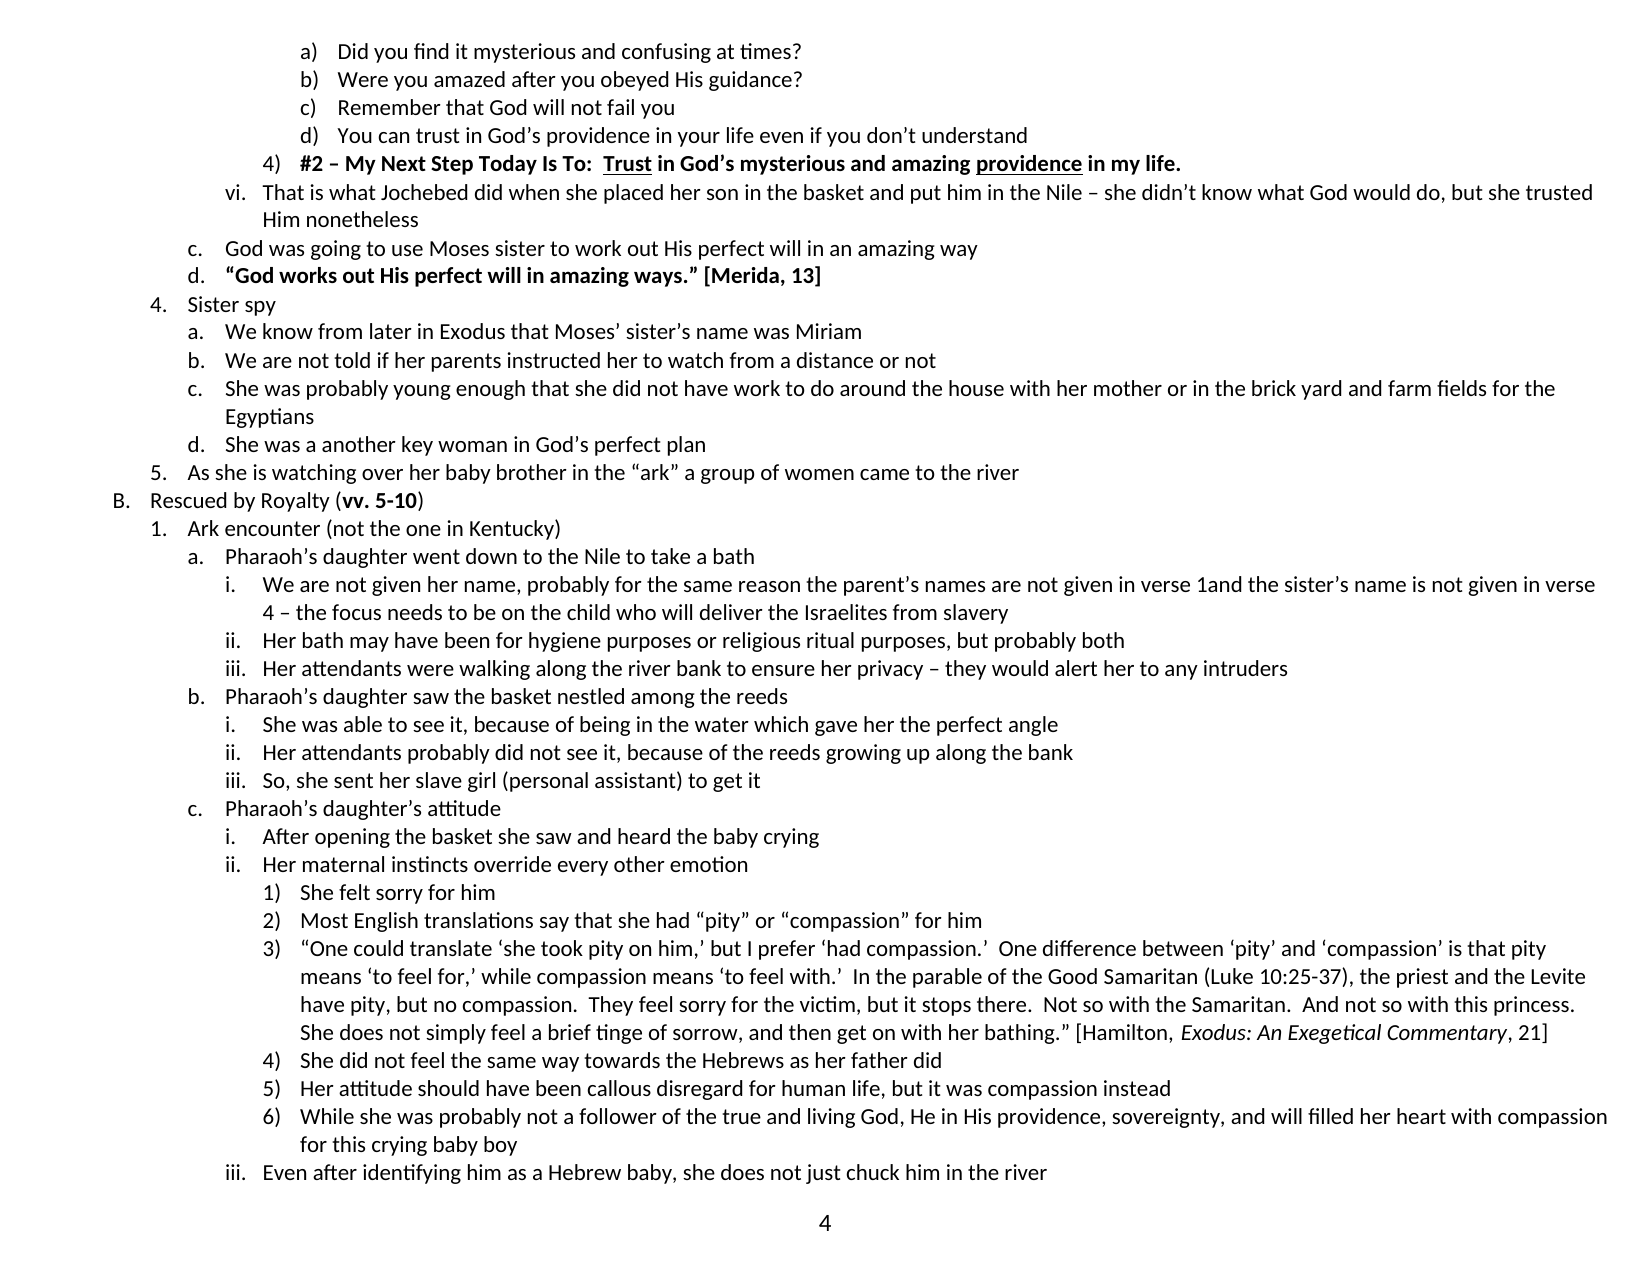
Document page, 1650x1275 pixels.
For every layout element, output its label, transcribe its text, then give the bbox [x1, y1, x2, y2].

list Ark encounter (not the one in Kentucky) [150, 514, 1612, 542]
list “God works out His perfect will in amazing ways.” [Merida, 13] [187, 262, 1612, 290]
list Remember that God will not fail you [300, 93, 1612, 122]
list She did not feel the same way towards the Hebrews as her father did [262, 1046, 1612, 1074]
list We know from later in Exodus that Moses’ sister’s name was Miriam [187, 318, 1612, 346]
list Her attendants probably did not see it, because of the reeds growing up along the bank [225, 738, 1612, 766]
list That is what Jochebed did when she placed her son in the basket and put him in the Nile – she didn’t know what God would do, but she trusted Him nonetheless [225, 178, 1612, 234]
list “One could translate ‘she took pity on him,’ but I prefer ‘had compassion.’ One difference between ‘pity’ and ‘compassion’ is that pity means ‘to feel for,’ while compassion means ‘to feel with.’ In the parable of the Good Samaritan (Luke 10:25-37), the priest and the Levite have pity, but no compassion. They feel sorry for the victim, but it stops there. Not so with the Samaritan. And not so with this princess. She does not simply feel a brief tinge of sorrow, and then get on with her bathing.” [Hamilton, Exodus: An Exegetical Commentary, 21] [262, 934, 1612, 1046]
list Even after identifying him as a Hebrew baby, she does not just chuck him in the river [225, 1158, 1612, 1186]
list Most English translations say that she had “pity” or “compassion” for him [262, 906, 1612, 934]
list We are not told if her parents instructed her to watch from a distance or not [187, 346, 1612, 374]
list Her attitude should have been callous disregard for human life, but it was compassion instead [262, 1074, 1612, 1102]
list After opening the basket she saw and heard the baby crying [225, 822, 1612, 850]
list God was going to use Moses sister to work out His perfect will in an amazing way [187, 234, 1612, 262]
list Her maternal instincts override every other emotion [225, 850, 1612, 878]
list So, she sent her slave girl (personal assistant) to get it [225, 766, 1612, 794]
list #2 – My Next Step Today Is To: Trust in God’s mysterious and amazing providence in my life. [262, 149, 1612, 178]
list Pharaoh’s daughter’s attitude [187, 794, 1612, 822]
list We are not given her name, probably for the same reason the parent’s names are not given in verse 1and the sister’s name is not given in verse 4 – the focus needs to be on the child who will deliver the Israelites from slavery [225, 570, 1612, 626]
list Pharaoh’s daughter saw the basket nestled among the reeds [187, 682, 1612, 710]
list While she was probably not a follower of the true and living God, He in His providence, sovereignty, and will filled her heart with compassion for this crying baby boy [262, 1102, 1612, 1158]
list Sister spy [150, 290, 1612, 318]
list Rescued by Royalty (vv. 5-10) [112, 486, 1612, 514]
list As she is watching over her baby brother in the “ark” a group of women came to the river [150, 458, 1612, 486]
list Her bath may have been for hygiene purposes or religious ritual purposes, but probably both [225, 626, 1612, 654]
list Her attendants were walking along the river bank to ensure her privacy – they would alert her to any intruders [225, 654, 1612, 682]
list Were you amazed after you obeyed His guidance? [300, 66, 1612, 93]
list She was probably young enough that she did not have work to do around the house with her mother or in the brick yard and farm fields for the Egyptians [187, 374, 1612, 430]
list She felt sorry for him [262, 878, 1612, 906]
list She was a another key woman in God’s perfect plan [187, 430, 1612, 458]
list Pharaoh’s daughter went down to the Nile to take a bath [187, 542, 1612, 570]
list She was able to see it, because of being in the water which gave her the perfect angle [225, 710, 1612, 738]
list You can trust in God’s providence in your life even if you don’t understand [300, 122, 1612, 149]
list Did you find it mysterious and confusing at times? [300, 37, 1612, 66]
